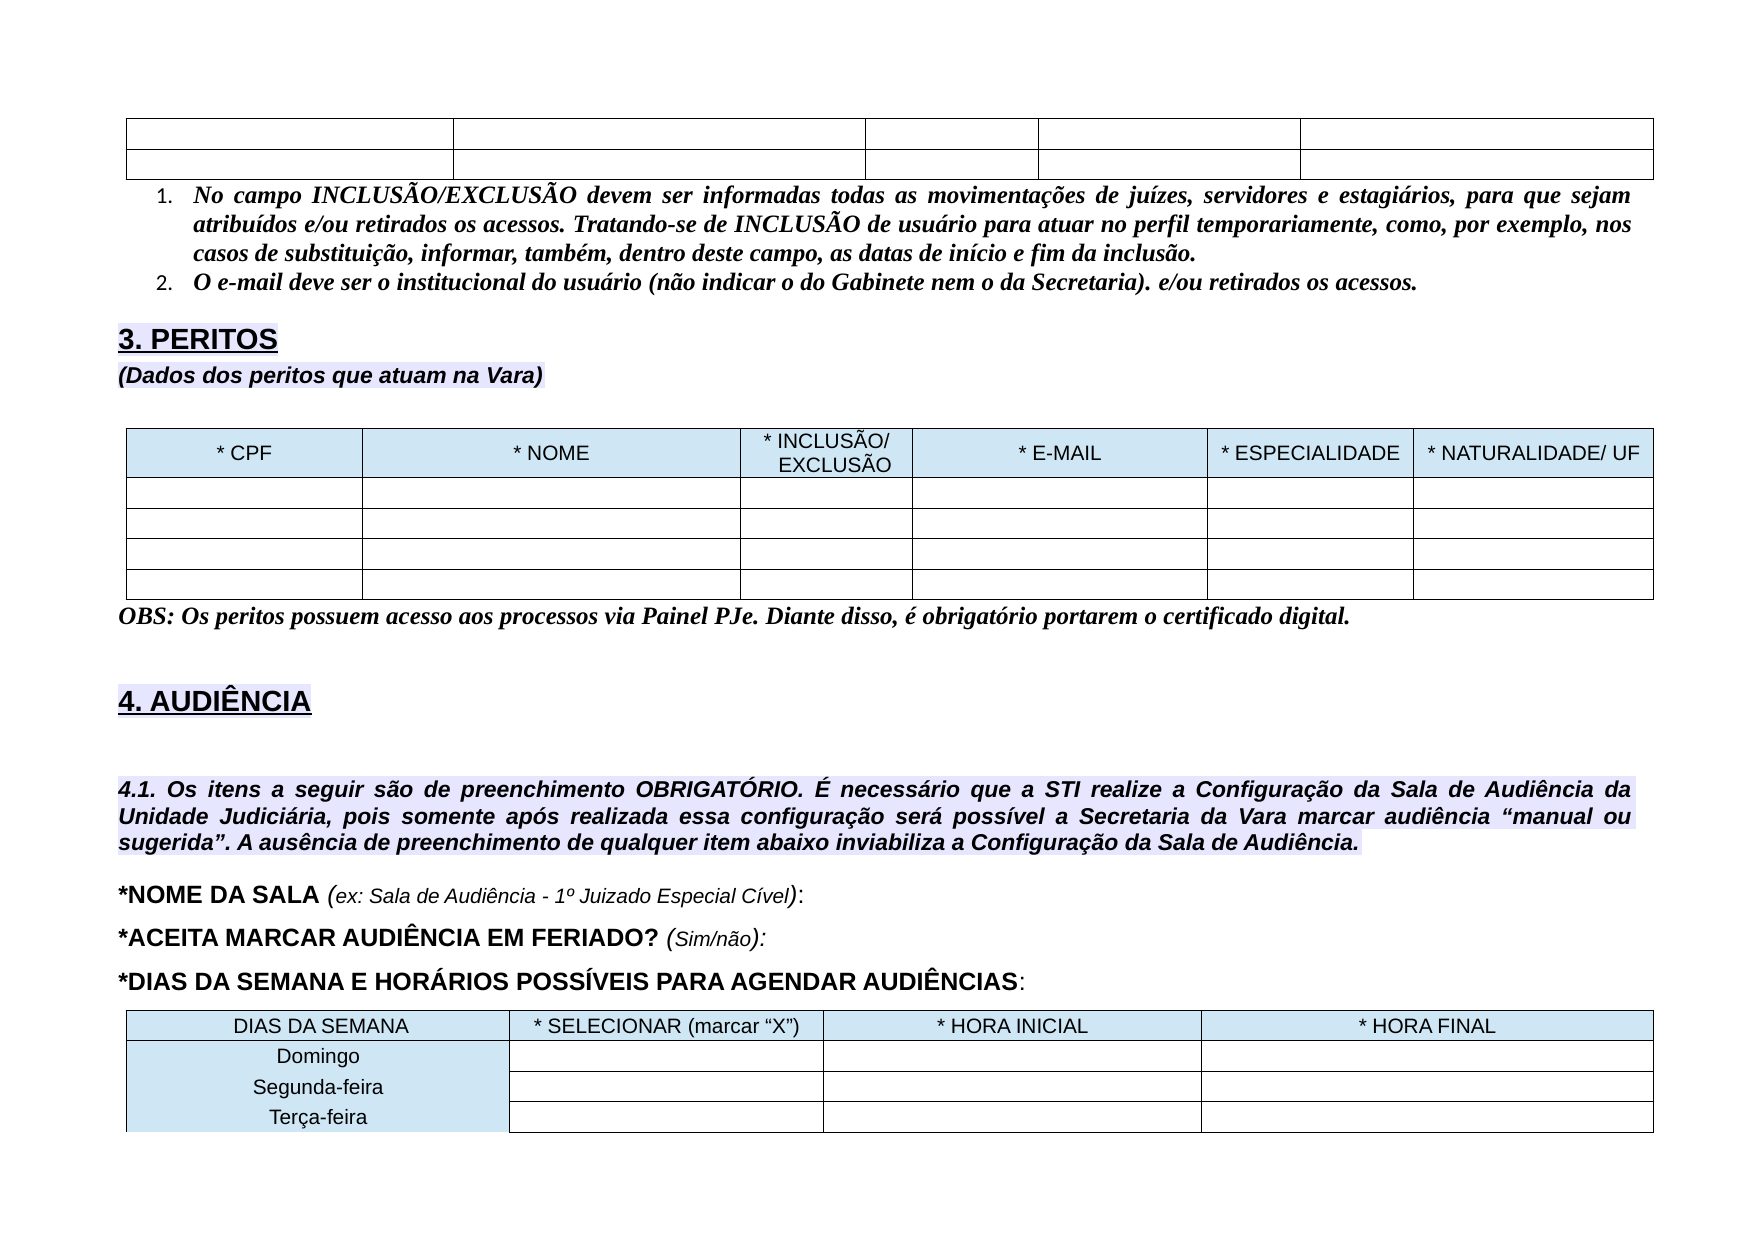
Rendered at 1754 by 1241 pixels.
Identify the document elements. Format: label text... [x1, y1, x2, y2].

table_cell [913, 539, 1207, 569]
table_cell [1414, 509, 1653, 538]
table_cell Terça-feira [127, 1101, 509, 1132]
table_cell [1208, 570, 1413, 599]
table_cell [824, 1041, 1201, 1071]
table_cell [454, 119, 865, 149]
table_header * ESPECIALIDADE [1208, 429, 1413, 477]
table_cell [1301, 119, 1653, 149]
table_header * NOME [363, 429, 740, 477]
table_cell [1202, 1102, 1653, 1132]
table_cell [127, 150, 453, 179]
list O e-mail deve ser o institucional do usuário (não indicar o do Gabinete nem o da Secretaria). e/ou retirados os acessos. [156, 267, 1636, 296]
text 3. PERITOS [118, 322, 1636, 356]
text 4. AUDIÊNCIA [118, 684, 1636, 718]
table_cell [1202, 1072, 1653, 1101]
table_cell [866, 150, 1038, 179]
table_header * HORA FINAL [1202, 1011, 1653, 1040]
table_cell [741, 570, 912, 599]
table_cell [913, 478, 1207, 508]
table_cell [741, 478, 912, 508]
text (Dados dos peritos que atuam na Vara) [118, 362, 1636, 388]
table_cell Domingo [127, 1041, 509, 1071]
table_cell [913, 570, 1207, 599]
table_header * E-MAIL [913, 429, 1207, 477]
table_cell [510, 1041, 823, 1071]
text *ACEITA MARCAR AUDIÊNCIA EM FERIADO? (Sim/não): [118, 923, 1636, 952]
table_cell [127, 478, 362, 508]
text *DIAS DA SEMANA E HORÁRIOS POSSÍVEIS PARA AGENDAR AUDIÊNCIAS: [118, 967, 1636, 995]
table_cell [913, 509, 1207, 538]
table_cell [1414, 570, 1653, 599]
table_cell [866, 119, 1038, 149]
table_cell [1414, 478, 1653, 508]
table_cell [127, 119, 453, 149]
table_cell [1039, 150, 1300, 179]
table_cell [510, 1102, 823, 1132]
table_cell [1208, 478, 1413, 508]
table_cell [824, 1072, 1201, 1101]
table_cell [741, 539, 912, 569]
list No campo INCLUSÃO/EXCLUSÃO devem ser informadas todas as movimentações de juízes, servidores e estagiários, para que sejam atribuídos e/ou retirados os acessos. Tratando-se de INCLUSÃO de usuário para atuar no perfil temporariamente, como, por exemplo, nos casos de substituição, informar, também, dentro deste campo, as datas de início e fim da inclusão. [156, 180, 1636, 267]
table_cell [1208, 509, 1413, 538]
table_header * HORA INICIAL [824, 1011, 1201, 1040]
table_cell [741, 509, 912, 538]
table_cell [510, 1072, 823, 1101]
table_header * INCLUSÃO/ EXCLUSÃO [741, 429, 912, 477]
table_cell [1202, 1041, 1653, 1071]
table_cell [127, 539, 362, 569]
text *NOME DA SALA (ex: Sala de Audiência - 1º Juizado Especial Cível): [118, 880, 1636, 909]
table_header DIAS DA SEMANA [127, 1011, 509, 1040]
table_cell [1208, 539, 1413, 569]
table_cell Segunda-feira [127, 1071, 509, 1101]
list OBS: Os peritos possuem acesso aos processos via Painel PJe. Diante disso, é obrigatório portarem o certificado digital. [118, 600, 1636, 630]
table_cell [363, 478, 740, 508]
table_cell [127, 570, 362, 599]
table_cell [1039, 119, 1300, 149]
table_header * CPF [127, 429, 362, 477]
table_cell [363, 570, 740, 599]
table_header * SELECIONAR (marcar “X”) [510, 1011, 823, 1040]
table_cell [1414, 539, 1653, 569]
table_cell [454, 150, 865, 179]
table_cell [1301, 150, 1653, 179]
table_cell [127, 509, 362, 538]
text 4.1. Os itens a seguir são de preenchimento OBRIGATÓRIO. É necessário que a STI realize a Configuração da Sala de Audiência da Unidade Judiciária, pois somente após realizada essa configuração será possível a Secretaria da Vara marcar audiência “manual ou sugerida”. A ausência de preenchimento de qualquer item abaixo inviabiliza a Configuração da Sala de Audiência. [118, 776, 1636, 855]
table_cell [824, 1102, 1201, 1132]
table_header * NATURALIDADE/ UF [1414, 429, 1653, 477]
table_cell [363, 509, 740, 538]
table_cell [363, 539, 740, 569]
